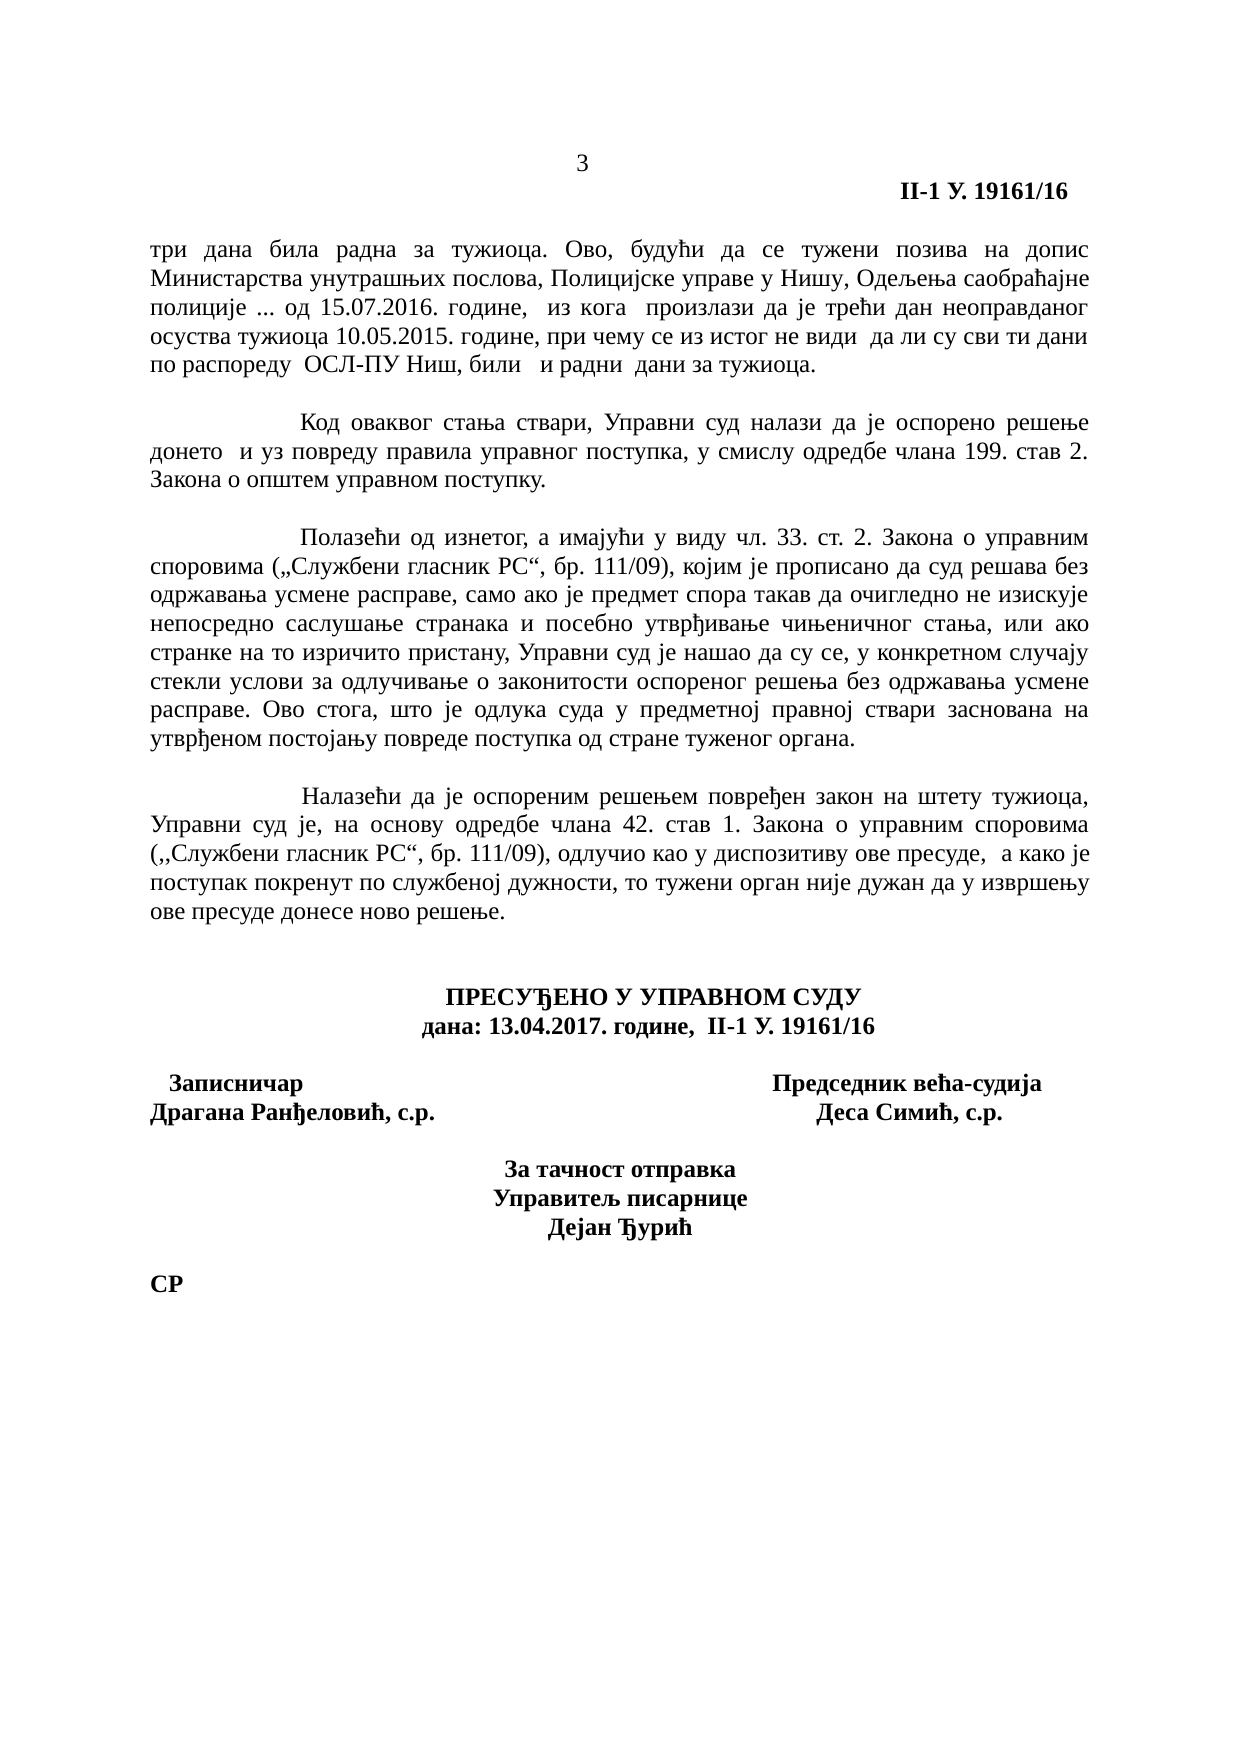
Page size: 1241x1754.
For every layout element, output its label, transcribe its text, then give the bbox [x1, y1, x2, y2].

text три дана била радна за тужиоца. Ово, будући да се тужени позива на допис Министарства унутрашњих послова, Полицијске управе у Нишу, Одељења саобраћајне полиције ... од 15.07.2016. године, из кога произлази да је трећи дан неоправданог осуства тужиоца 10.05.2015. године, при чему се из истог не види да ли су сви ти дани по распореду ОСЛ-ПУ Ниш, били и радни дани за тужиоца. [150, 234, 1090, 378]
text За тачност отправка [150, 1154, 1090, 1183]
text Драгана Ранђеловић, с.р. Деса Симић, с.р. [150, 1097, 1090, 1126]
text Налазећи да је оспореним решењем повређен закон на штету тужиоца, Управни суд је, на основу одредбе члана 42. став 1. Закона о управним споровима (,,Службени гласник РС“, бр. 111/09), одлучио као у диспозитиву ове пресуде, а како је поступак покренут по службеној дужности, то тужени орган није дужан да у извршењу ове пресуде донесе ново решење. [150, 781, 1090, 924]
text СР [150, 1269, 1090, 1298]
text Записничар Председник већа-судија [150, 1068, 1090, 1097]
text Дејан Ђурић [150, 1212, 1090, 1241]
text Управитељ писарнице [150, 1183, 1090, 1212]
text дана: 13.04.2017. године, II-1 У. 19161/16 [150, 1011, 1090, 1039]
text ПРЕСУЂЕНО У УПРАВНОМ СУДУ [150, 982, 1090, 1011]
text Код оваквог стања ствари, Управни суд налази да је оспорено решење донето и уз повреду правила управног поступка, у смислу одредбе члана 199. став 2. Закона о општем управном поступку. [150, 407, 1090, 493]
text Полазећи од изнетог, а имајући у виду чл. 33. ст. 2. Закона о управним споровима („Службени гласник РС“, бр. 111/09), којим је прописано да суд решава без одржавања усмене расправе, само ако је предмет спора такав да очигледно не изискује непосредно саслушање странака и посебно утврђивање чињеничног стања, или ако странке на то изричито пристану, Управни суд је нашао да су се, у конкретном случају стекли услови за одлучивање о законитости оспореног решења без одржавања усмене расправе. Ово стога, што је одлука суда у предметној правној ствари заснована на утврђеном постојању повреде поступка од стране туженог органа. [150, 522, 1090, 752]
